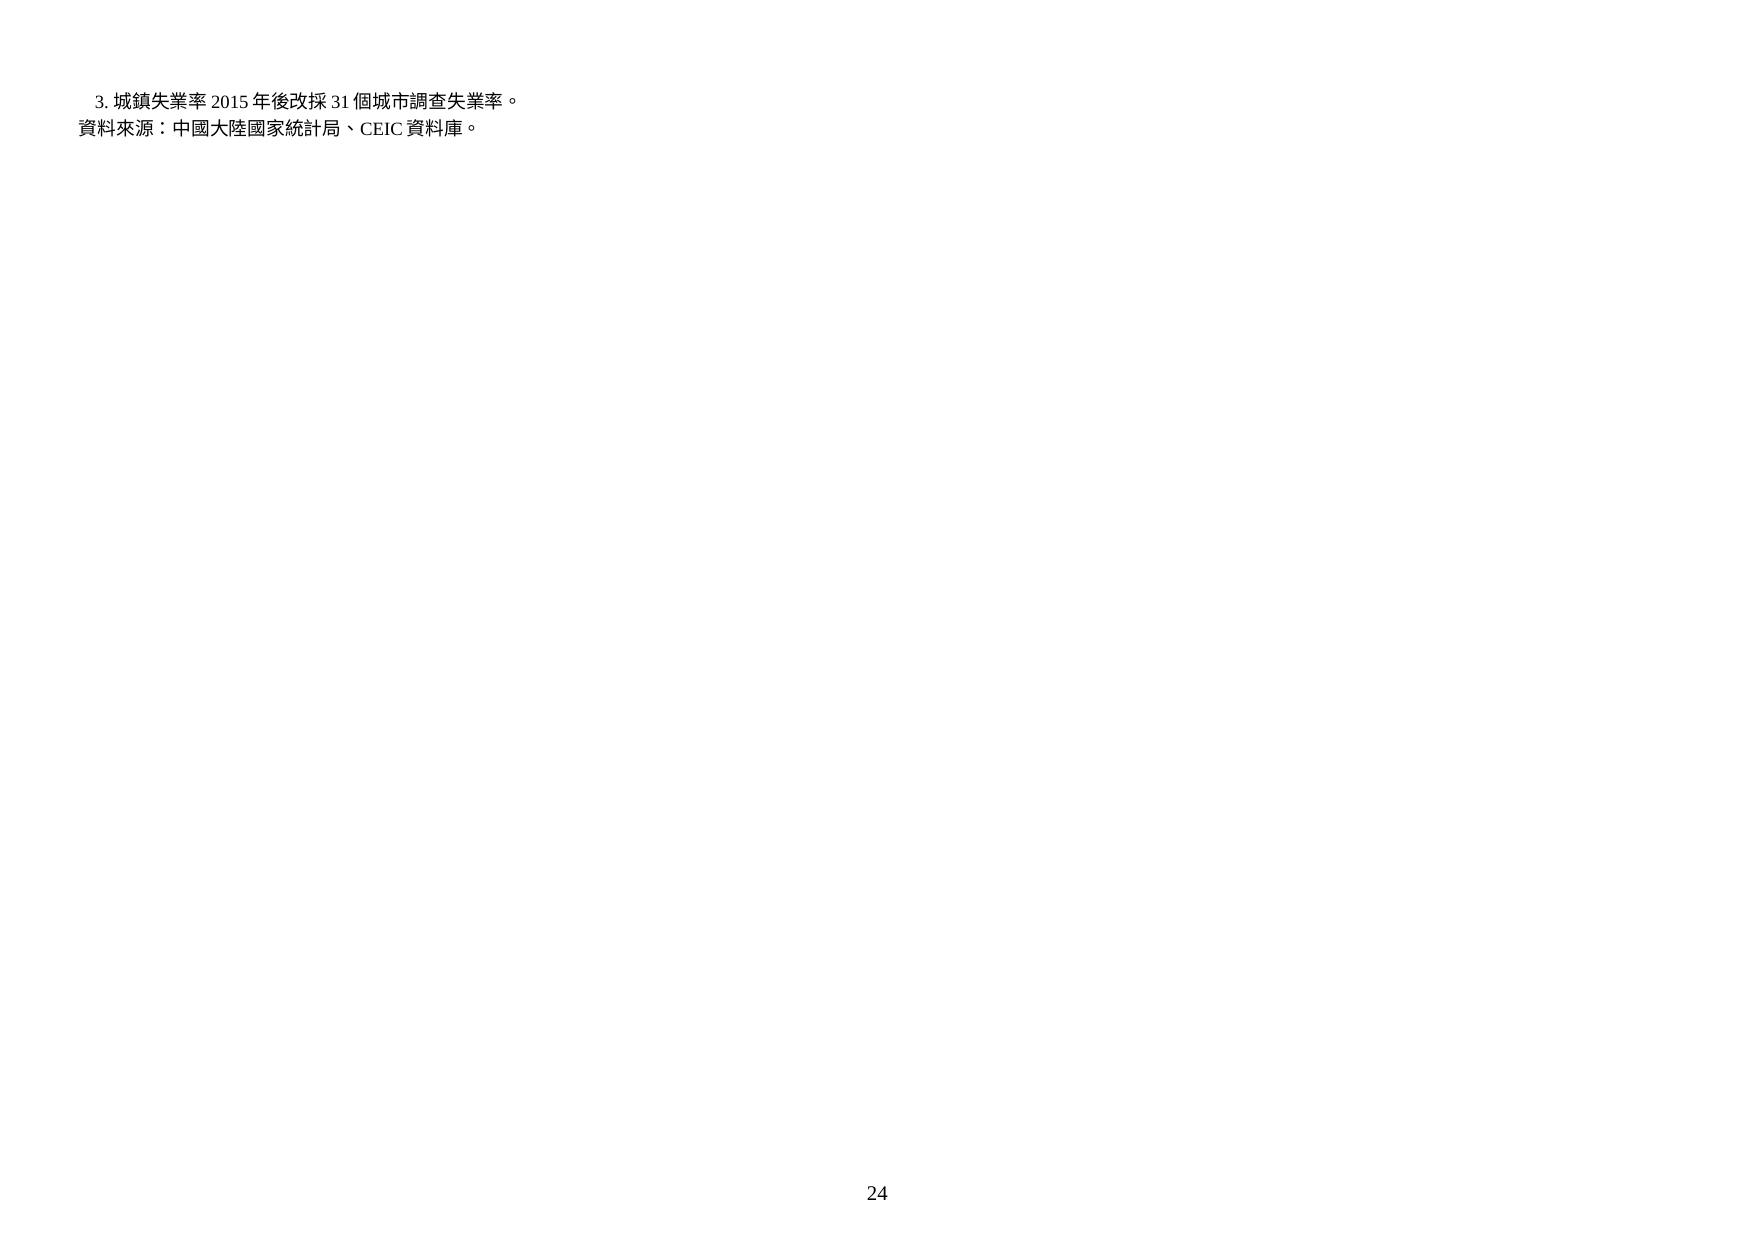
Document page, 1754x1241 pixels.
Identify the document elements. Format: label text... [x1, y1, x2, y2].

text 資料來源：中國大陸國家統計局、CEIC資料庫。 [79, 114, 1604, 141]
text 3. 城鎮失業率2015年後改採31個城市調查失業率。 [76, 89, 1604, 114]
